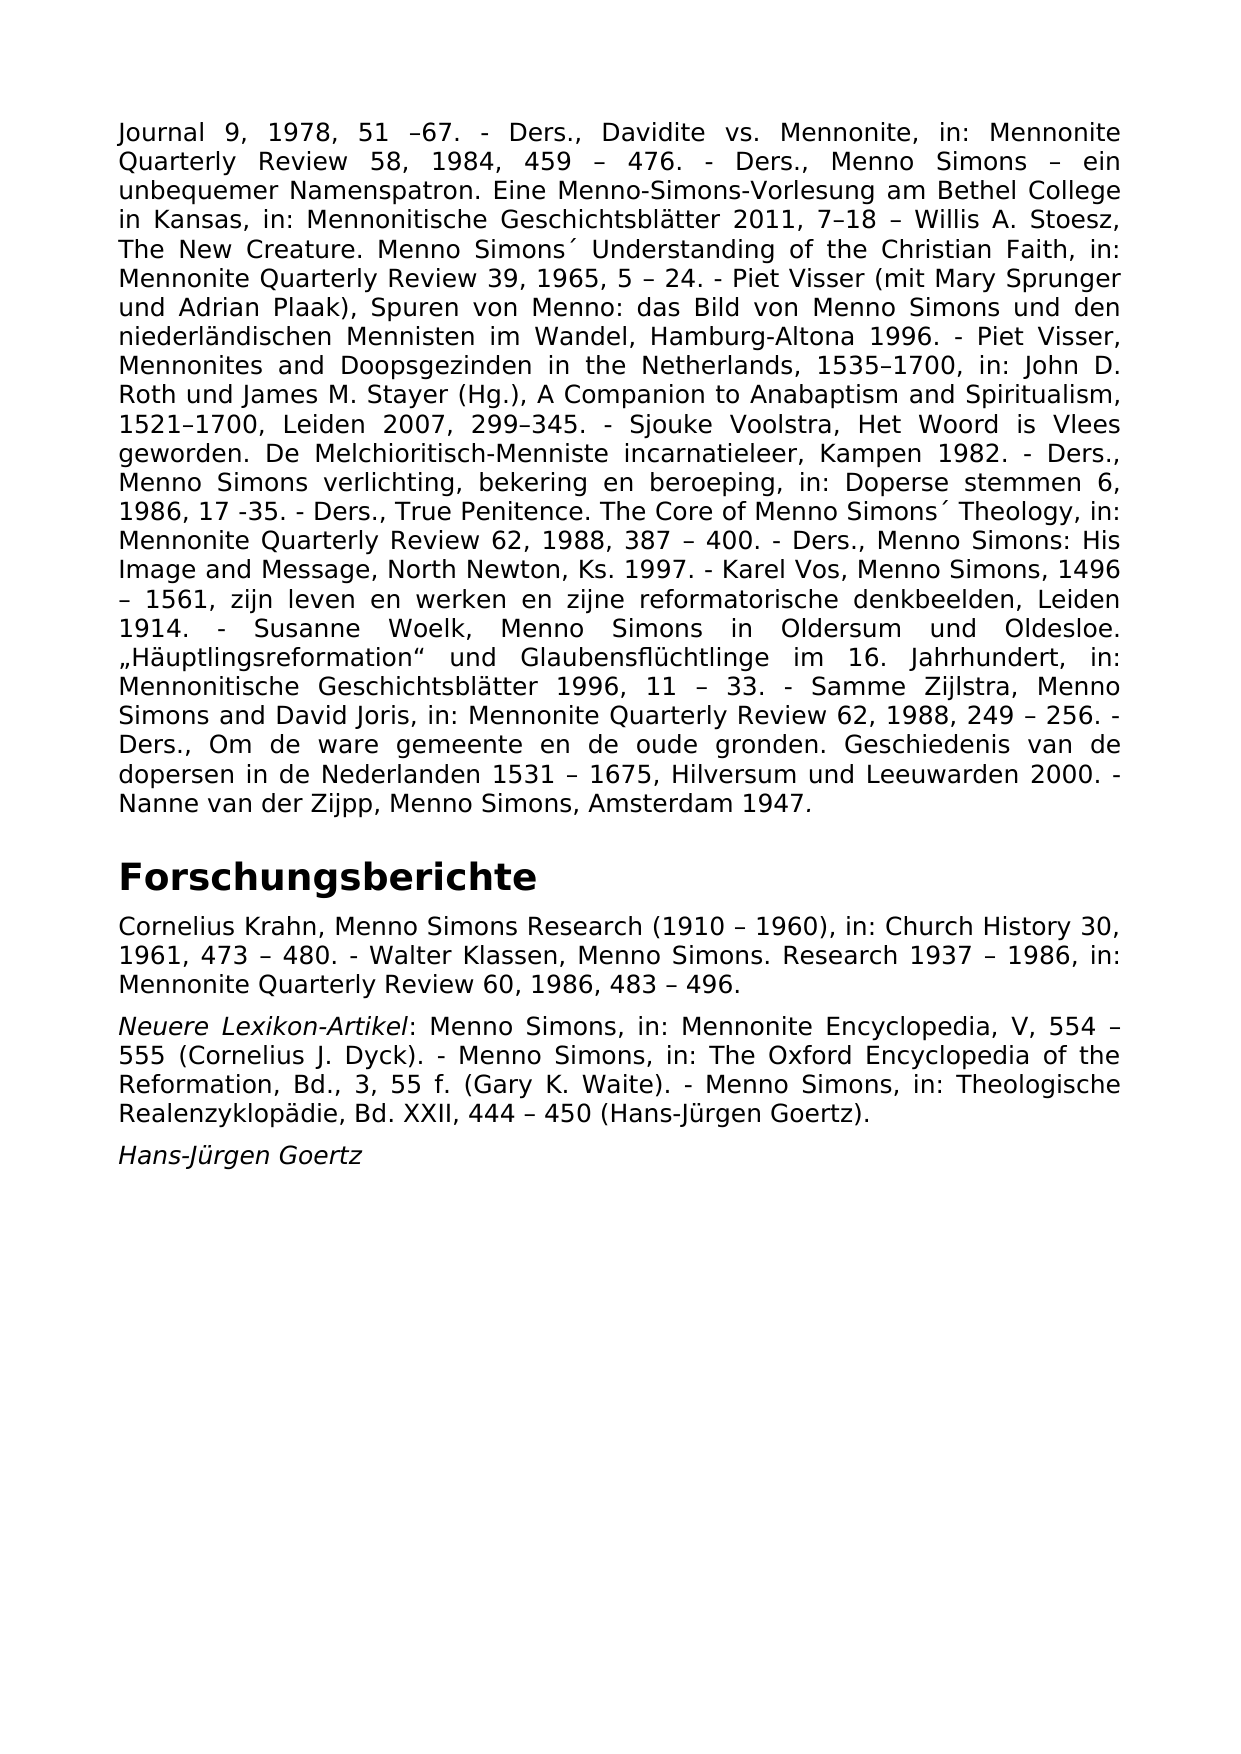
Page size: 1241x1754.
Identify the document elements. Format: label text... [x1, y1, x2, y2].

text Neuere Lexikon-Artikel: Menno Simons, in: Mennonite Encyclopedia, V, 554 – 555 (Cornelius J. Dyck). - Menno Simons, in: The Oxford Encyclopedia of the Reformation, Bd., 3, 55 f. (Gary K. Waite). - Menno Simons, in: Theologische Realenzyklopädie, Bd. XXII, 444 – 450 (Hans-Jürgen Goertz). [118, 1012, 1122, 1128]
subtitle Forschungsberichte [118, 856, 1122, 899]
text Journal 9, 1978, 51 –67. - Ders., Davidite vs. Mennonite, in: Mennonite Quarterly Review 58, 1984, 459 – 476. - Ders., Menno Simons – ein unbequemer Namenspatron. Eine Menno-Simons-Vorlesung am Bethel College in Kansas, in: Mennonitische Geschichtsblätter 2011, 7–18 – Willis A. Stoesz, The New Creature. Menno Simons´ Understanding of the Christian Faith, in: Mennonite Quarterly Review 39, 1965, 5 – 24. - Piet Visser (mit Mary Sprunger und Adrian Plaak), Spuren von Menno: das Bild von Menno Simons und den niederländischen Mennisten im Wandel, Hamburg-Altona 1996. - Piet Visser, Mennonites and Doopsgezinden in the Netherlands, 1535–1700, in: John D. Roth und James M. Stayer (Hg.), A Companion to Anabaptism and Spiritualism, 1521–1700, Leiden 2007, 299–345. - Sjouke Voolstra, Het Woord is Vlees geworden. De Melchioritisch-Menniste incarnatieleer, Kampen 1982. - Ders., Menno Simons verlichting, bekering en beroeping, in: Doperse stemmen 6, 1986, 17 -35. - Ders., True Penitence. The Core of Menno Simons´ Theology, in: Mennonite Quarterly Review 62, 1988, 387 – 400. - Ders., Menno Simons: His Image and Message, North Newton, Ks. 1997. - Karel Vos, Menno Simons, 1496 – 1561, zijn leven en werken en zijne reformatorische denkbeelden, Leiden 1914. - Susanne Woelk, Menno Simons in Oldersum und Oldesloe. „Häuptlingsreformation“ und Glaubensflüchtlinge im 16. Jahrhundert, in: Mennonitische Geschichtsblätter 1996, 11 – 33. - Samme Zijlstra, Menno Simons and David Joris, in: Mennonite Quarterly Review 62, 1988, 249 – 256. - Ders., Om de ware gemeente en de oude gronden. Geschiedenis van de dopersen in de Nederlanden 1531 – 1675, Hilversum und Leeuwarden 2000. - Nanne van der Zijpp, Menno Simons, Amsterdam 1947. [118, 118, 1122, 818]
text Cornelius Krahn, Menno Simons Research (1910 – 1960), in: Church History 30, 1961, 473 – 480. - Walter Klassen, Menno Simons. Research 1937 – 1986, in: Mennonite Quarterly Review 60, 1986, 483 – 496. [118, 912, 1122, 999]
text Hans-Jürgen Goertz [118, 1141, 1122, 1170]
